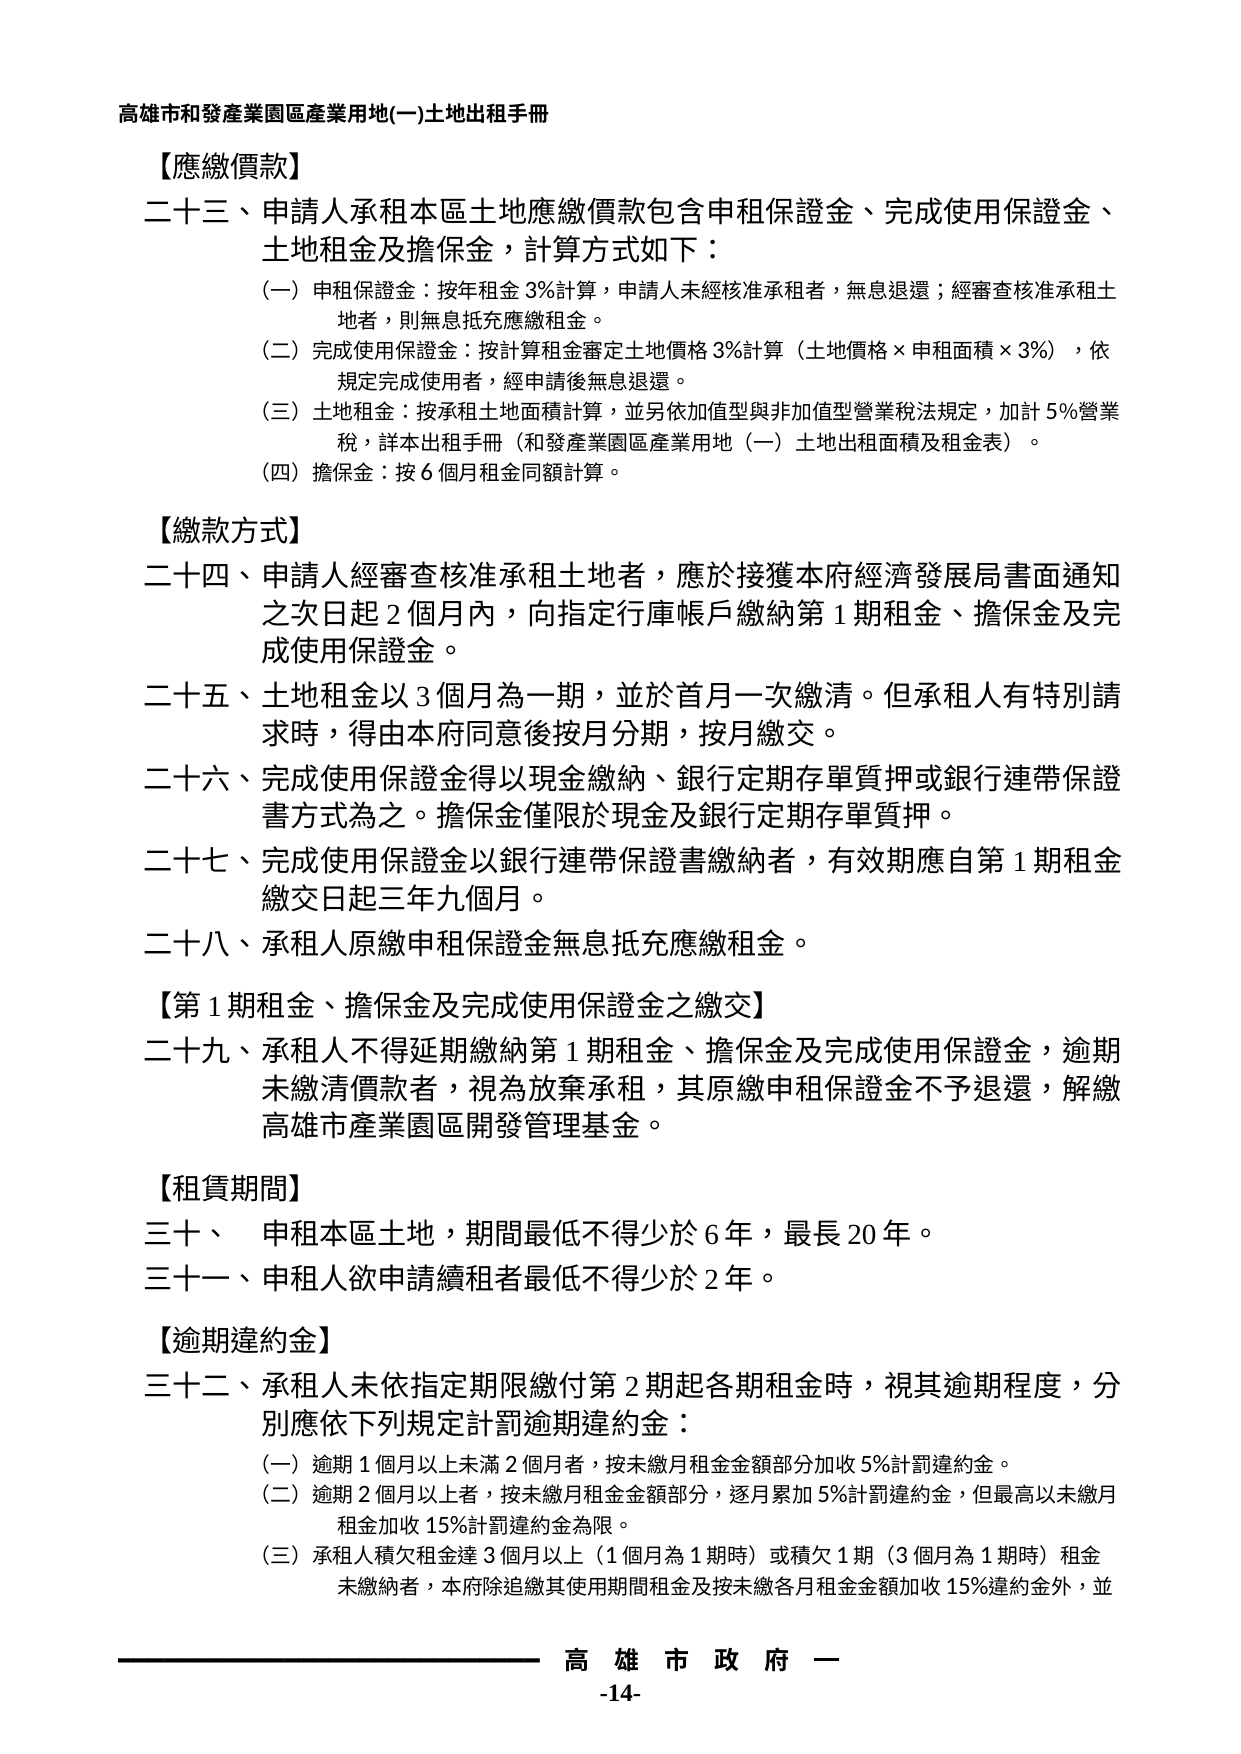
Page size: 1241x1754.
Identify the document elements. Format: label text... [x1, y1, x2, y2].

text （一）申租保證金：按年租金3%計算，申請人未經核准承租者，無息退還；經審查核准承租土地者，則無息抵充應繳租金。 [249, 274, 1122, 335]
text 二十三、 申請人承租本區土地應繳價款包含申租保證金、完成使用保證金、土地租金及擔保金，計算方式如下： [143, 193, 1122, 268]
text 二十九、 承租人不得延期繳納第1期租金、擔保金及完成使用保證金，逾期未繳清價款者，視為放棄承租，其原繳申租保證金不予退還，解繳高雄市產業園區開發管理基金。 [143, 1032, 1122, 1144]
text 三十二、 承租人未依指定期限繳付第2期起各期租金時，視其逾期程度，分別應依下列規定計罰逾期違約金： [143, 1367, 1122, 1442]
text （二）完成使用保證金：按計算租金審定土地價格3%計算（土地價格 × 申租面積 × 3%），依規定完成使用者，經申請後無息退還。 [249, 335, 1122, 395]
text 二十六、 完成使用保證金得以現金繳納、銀行定期存單質押或銀行連帶保證書方式為之。擔保金僅限於現金及銀行定期存單質押。 [143, 759, 1122, 834]
text 【繳款方式】 [143, 512, 1122, 549]
text 【應繳價款】 [143, 148, 1122, 185]
text （一）逾期1個月以上未滿2個月者，按未繳月租金金額部分加收5%計罰違約金。 [249, 1448, 1122, 1478]
text （三）承租人積欠租金達3個月以上（1個月為1期時）或積欠1期（3個月為1期時）租金未繳納者，本府除追繳其使用期間租金及按未繳各月租金金額加收15%違約金外，並 [249, 1539, 1122, 1601]
text 【第1期租金、擔保金及完成使用保證金之繳交】 [143, 987, 1122, 1024]
text 二十四、 申請人經審查核准承租土地者，應於接獲本府經濟發展局書面通知之次日起2個月內，向指定行庫帳戶繳納第1期租金、擔保金及完成使用保證金。 [143, 557, 1122, 669]
text （三）土地租金：按承租土地面積計算，並另依加值型與非加值型營業稅法規定，加計5％營業稅，詳本出租手冊（和發產業園區產業用地（一）土地出租面積及租金表）。 [249, 395, 1122, 456]
text 二十七、 完成使用保證金以銀行連帶保證書繳納者，有效期應自第1期租金繳交日起三年九個月。 [143, 842, 1122, 917]
text 二十五、 土地租金以3個月為一期，並於首月一次繳清。但承租人有特別請求時，得由本府同意後按月分期，按月繳交。 [143, 677, 1122, 752]
text 三十一、 申租人欲申請續租者最低不得少於2年。 [143, 1259, 1122, 1297]
text 【租賃期間】 [143, 1169, 1122, 1207]
text （四）擔保金：按6個月租金同額計算。 [249, 456, 1122, 487]
text 二十八、 承租人原繳申租保證金無息抵充應繳租金。 [143, 924, 1122, 962]
text （二）逾期2個月以上者，按未繳月租金金額部分，逐月累加5%計罰違約金，但最高以未繳月租金加收15%計罰違約金為限。 [249, 1478, 1122, 1539]
text 三十、 申租本區土地，期間最低不得少於6年，最長20年。 [143, 1214, 1122, 1252]
text 【逾期違約金】 [143, 1322, 1122, 1359]
